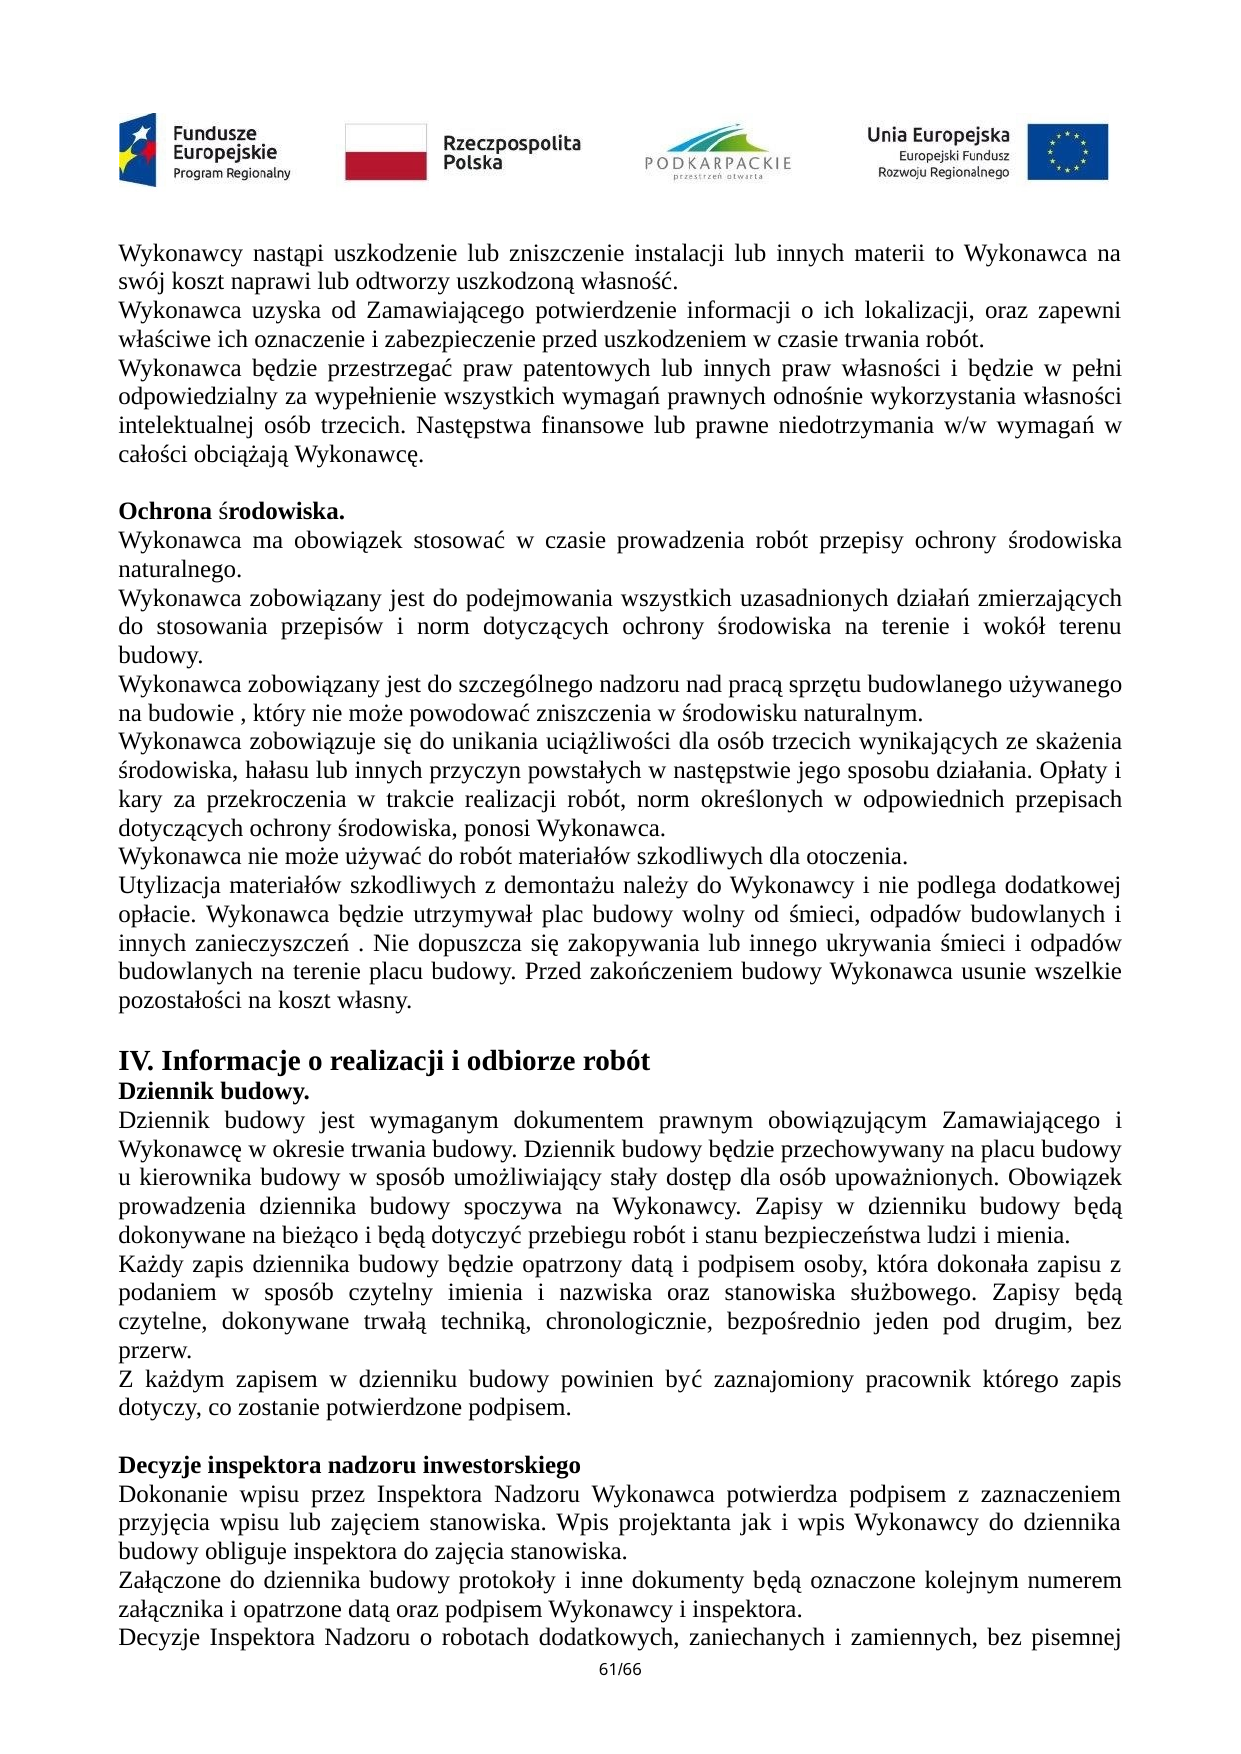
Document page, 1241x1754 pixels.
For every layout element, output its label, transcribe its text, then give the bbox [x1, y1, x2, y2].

text Wykonawca będzie przestrzegać praw patentowych lub innych praw własności i będzie w pełni odpowiedzialny za wypełnienie wszystkich wymagań prawnych odnośnie wykorzystania własności intelektualnej osób trzecich. Następstwa finansowe lub prawne niedotrzymania w/w wymagań w całości obciążają Wykonawcę. [118, 353, 1122, 468]
text Każdy zapis dziennika budowy będzie opatrzony datą i podpisem osoby, która dokonała zapisu z podaniem w sposób czytelny imienia i nazwiska oraz stanowiska służbowego. Zapisy będą czytelne, dokonywane trwałą techniką, chronologicznie, bezpośrednio jeden pod drugim, bez przerw. [118, 1249, 1122, 1364]
text Wykonawca nie może używać do robót materiałów szkodliwych dla otoczenia. [118, 841, 1122, 870]
text Wykonawca uzyska od Zamawiającego potwierdzenie informacji o ich lokalizacji, oraz zapewni właściwe ich oznaczenie i zabezpieczenie przed uszkodzeniem w czasie trwania robót. [118, 295, 1122, 353]
text Dokonanie wpisu przez Inspektora Nadzoru Wykonawca potwierdza podpisem z zaznaczeniem przyjęcia wpisu lub zajęciem stanowiska. Wpis projektanta jak i wpis Wykonawcy do dziennika budowy obliguje inspektora do zajęcia stanowiska. [118, 1479, 1122, 1565]
text Wykonawcy nastąpi uszkodzenie lub zniszczenie instalacji lub innych materii to Wykonawca na swój koszt naprawi lub odtworzy uszkodzoną własność. [118, 238, 1122, 295]
text IV. Informacje o realizacji i odbiorze robót [118, 1043, 1122, 1076]
text Wykonawca ma obowiązek stosować w czasie prowadzenia robót przepisy ochrony środowiska naturalnego. [118, 525, 1122, 583]
text Wykonawca zobowiązuje się do unikania uciążliwości dla osób trzecich wynikających ze skażenia środowiska, hałasu lub innych przyczyn powstałych w następstwie jego sposobu działania. Opłaty i kary za przekroczenia w trakcie realizacji robót, norm określonych w odpowiednich przepisach dotyczących ochrony środowiska, ponosi Wykonawca. [118, 726, 1122, 841]
text Utylizacja materiałów szkodliwych z demontażu należy do Wykonawcy i nie podlega dodatkowej opłacie. Wykonawca będzie utrzymywał plac budowy wolny od śmieci, odpadów budowlanych i innych zanieczyszczeń . Nie dopuszcza się zakopywania lub innego ukrywania śmieci i odpadów budowlanych na terenie placu budowy. Przed zakończeniem budowy Wykonawca usunie wszelkie pozostałości na koszt własny. [118, 870, 1122, 1014]
text Decyzje Inspektora Nadzoru o robotach dodatkowych, zaniechanych i zamiennych, bez pisemnej [118, 1622, 1122, 1651]
picture [119, 113, 1117, 192]
text Wykonawca zobowiązany jest do szczególnego nadzoru nad pracą sprzętu budowlanego używanego na budowie , który nie może powodować zniszczenia w środowisku naturalnym. [118, 669, 1122, 726]
text Załączone do dziennika budowy protokoły i inne dokumenty będą oznaczone kolejnym numerem załącznika i opatrzone datą oraz podpisem Wykonawcy i inspektora. [118, 1565, 1122, 1622]
text Ochrona środowiska. [118, 496, 1122, 525]
text Z każdym zapisem w dzienniku budowy powinien być zaznajomiony pracownik którego zapis dotyczy, co zostanie potwierdzone podpisem. [118, 1364, 1122, 1421]
text Decyzje inspektora nadzoru inwestorskiego [118, 1450, 1122, 1479]
text Dziennik budowy. [118, 1076, 1122, 1105]
text Wykonawca zobowiązany jest do podejmowania wszystkich uzasadnionych działań zmierzających do stosowania przepisów i norm dotyczących ochrony środowiska na terenie i wokół terenu budowy. [118, 583, 1122, 669]
text Dziennik budowy jest wymaganym dokumentem prawnym obowiązującym Zamawiającego i Wykonawcę w okresie trwania budowy. Dziennik budowy będzie przechowywany na placu budowy u kierownika budowy w sposób umożliwiający stały dostęp dla osób upoważnionych. Obowiązek prowadzenia dziennika budowy spoczywa na Wykonawcy. Zapisy w dzienniku budowy będą dokonywane na bieżąco i będą dotyczyć przebiegu robót i stanu bezpieczeństwa ludzi i mienia. [118, 1105, 1122, 1249]
